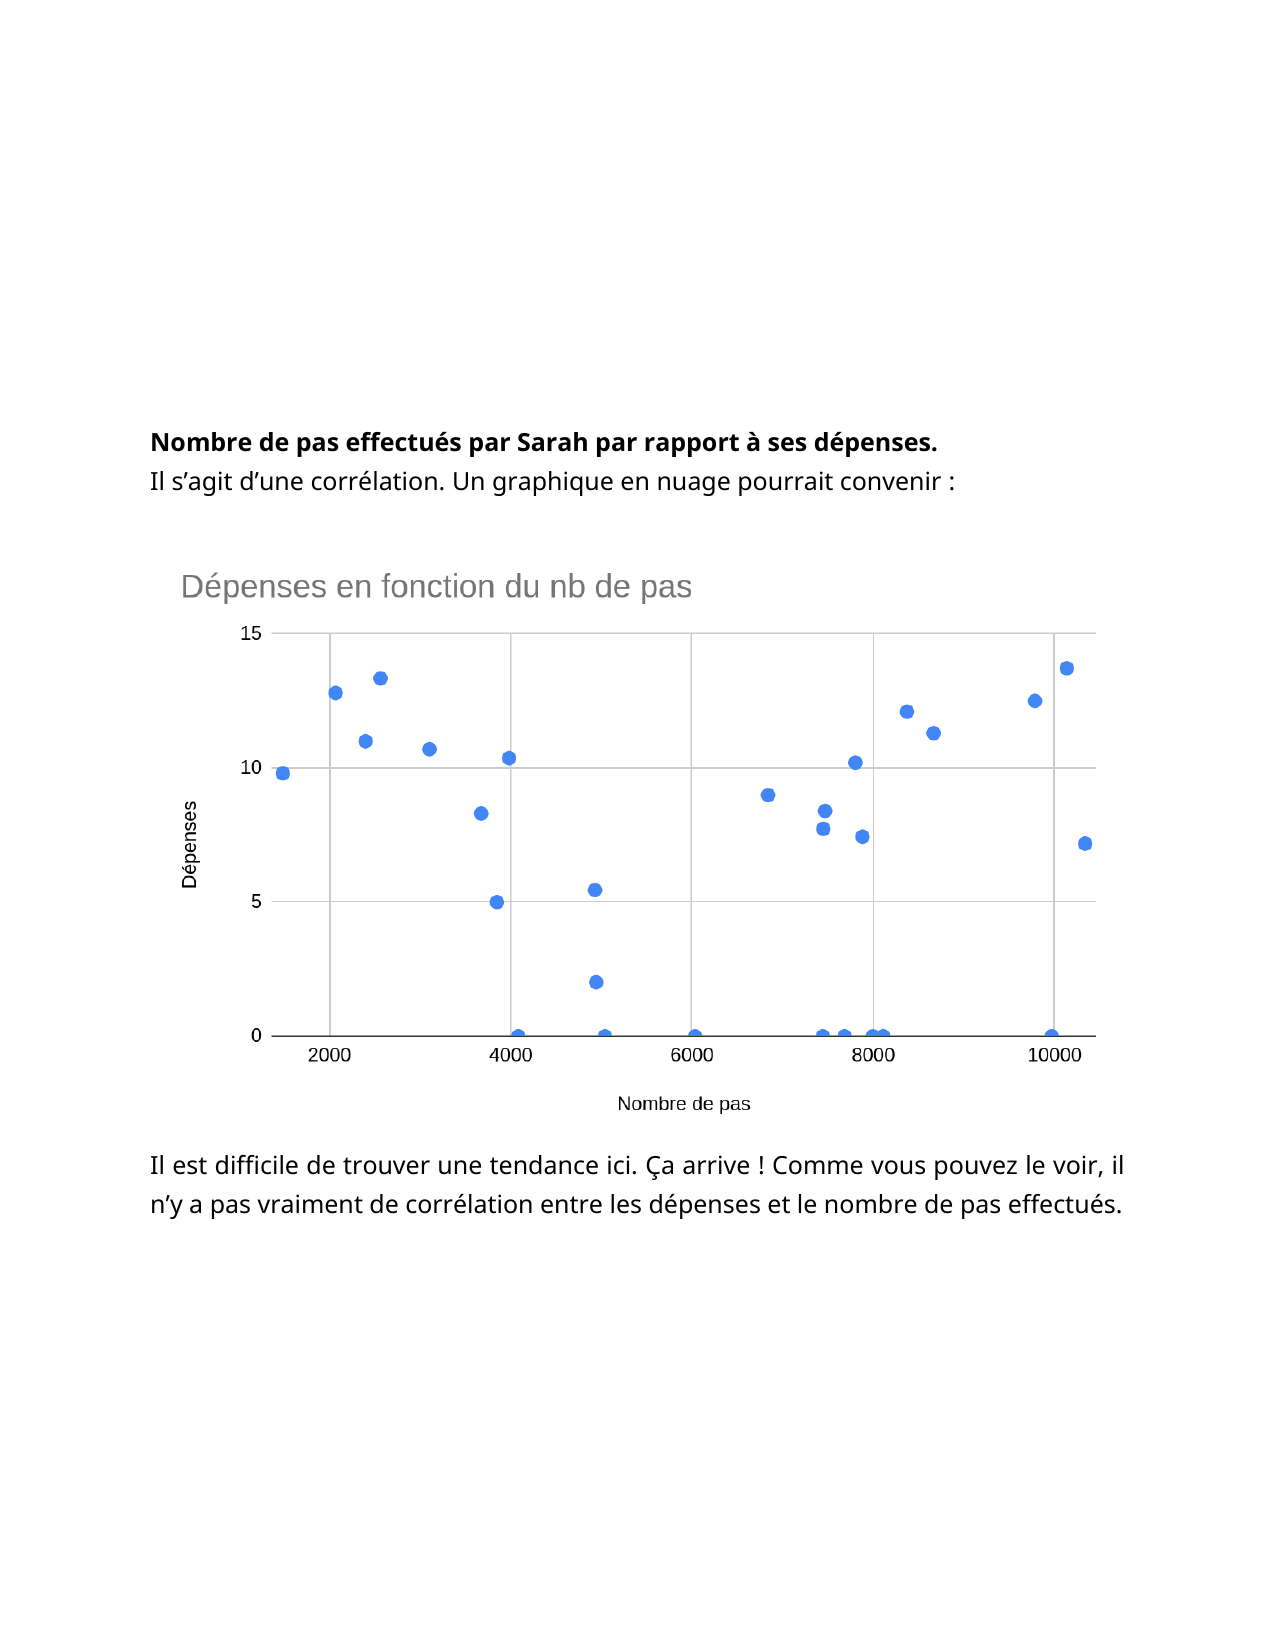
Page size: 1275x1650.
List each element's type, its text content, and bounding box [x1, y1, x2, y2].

text Nombre de pas effectués par Sarah par rapport à ses dépenses. [150, 424, 1125, 458]
text Il est difficile de trouver une tendance ici. Ça arrive ! Comme vous pouvez le voir, il n’y a pas vraiment de corrélation entre les dépenses et le nombre de pas effectués. [150, 1148, 1125, 1221]
text Il s’agit d’une corrélation. Un graphique en nuage pourrait convenir : [150, 463, 1125, 497]
picture [150, 541, 1125, 1144]
